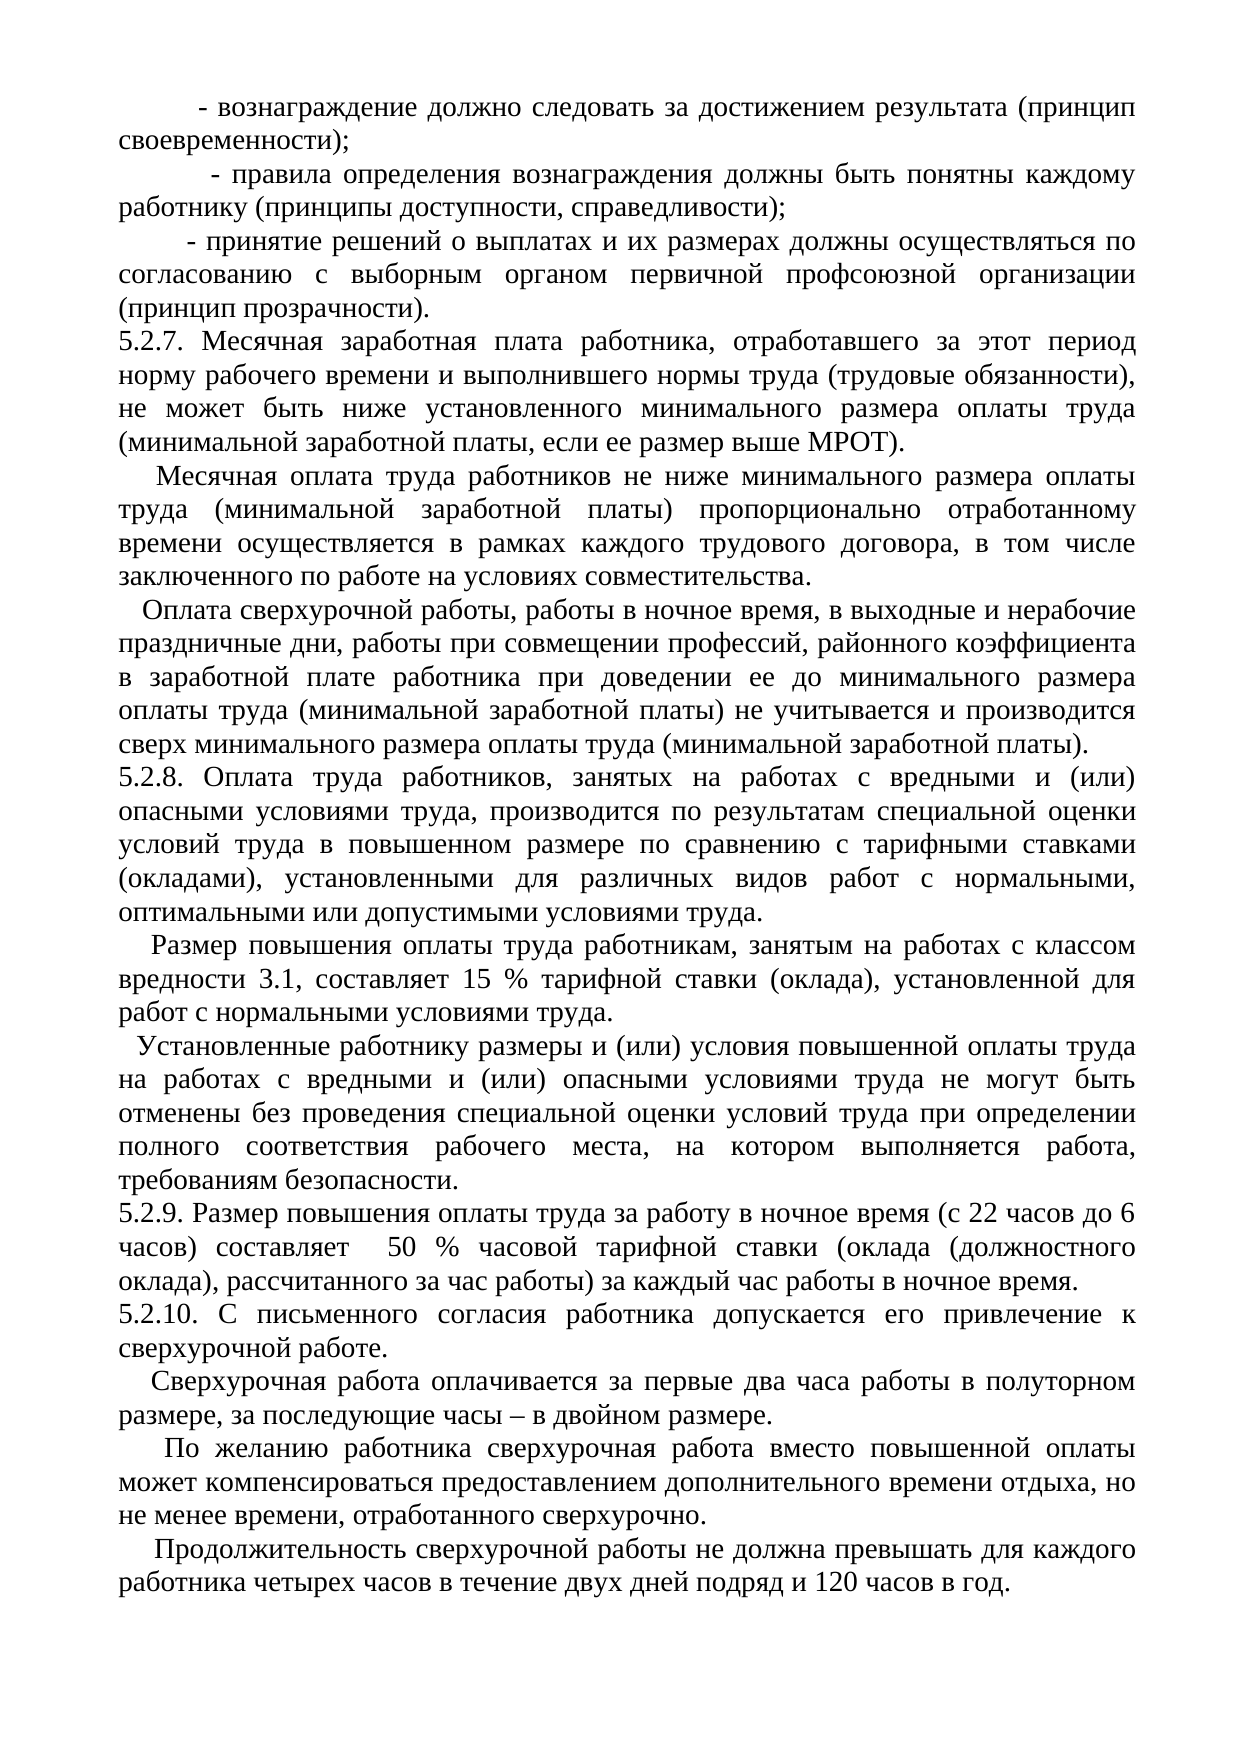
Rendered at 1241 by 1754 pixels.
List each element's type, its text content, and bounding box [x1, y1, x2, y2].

text - правила определения вознаграждения должны быть понятны каждому работнику (принципы доступности, справедливости); [118, 156, 1137, 223]
text Оплата сверхурочной работы, работы в ночное время, в выходные и нерабочие праздничные дни, работы при совмещении профессий, районного коэффициента в заработной плате работника при доведении ее до минимального размера оплаты труда (минимальной заработной платы) не учитывается и производится сверх минимального размера оплаты труда (минимальной заработной платы). [118, 592, 1137, 759]
text Месячная оплата труда работников не ниже минимального размера оплаты труда (минимальной заработной платы) пропорционально отработанному времени осуществляется в рамках каждого трудового договора, в том числе заключенного по работе на условиях совместительства. [118, 458, 1137, 592]
text - принятие решений о выплатах и их размерах должны осуществляться по согласованию с выборным органом первичной профсоюзной организации (принцип прозрачности). [118, 223, 1137, 323]
text 5.2.10. С письменного согласия работника допускается его привлечение к сверхурочной работе. [118, 1296, 1137, 1363]
text Размер повышения оплаты труда работникам, занятым на работах с классом вредности 3.1, составляет 15 % тарифной ставки (оклада), установленной для работ с нормальными условиями труда. [118, 927, 1137, 1028]
text По желанию работника сверхурочная работа вместо повышенной оплаты может компенсироваться предоставлением дополнительного времени отдыха, но не менее времени, отработанного сверхурочно. [118, 1430, 1137, 1531]
text - вознаграждение должно следовать за достижением результата (принцип своевременности); [118, 89, 1137, 156]
text Продолжительность сверхурочной работы не должна превышать для каждого работника четырех часов в течение двух дней подряд и 120 часов в год. [118, 1531, 1137, 1598]
text Установленные работнику размеры и (или) условия повышенной оплаты труда на работах с вредными и (или) опасными условиями труда не могут быть отменены без проведения специальной оценки условий труда при определении полного соответствия рабочего места, на котором выполняется работа, требованиям безопасности. [118, 1028, 1137, 1196]
text 5.2.9. Размер повышения оплаты труда за работу в ночное время (с 22 часов до 6 часов) составляет 50 % часовой тарифной ставки (оклада (должностного оклада), рассчитанного за час работы) за каждый час работы в ночное время. [118, 1196, 1137, 1296]
text 5.2.7. Месячная заработная плата работника, отработавшего за этот период норму рабочего времени и выполнившего нормы труда (трудовые обязанности), не может быть ниже установленного минимального размера оплаты труда (минимальной заработной платы, если ее размер выше МРОТ). [118, 323, 1137, 458]
text 5.2.8. Оплата труда работников, занятых на работах с вредными и (или) опасными условиями труда, производится по результатам специальной оценки условий труда в повышенном размере по сравнению с тарифными ставками (окладами), установленными для различных видов работ с нормальными, оптимальными или допустимыми условиями труда. [118, 759, 1137, 927]
text Сверхурочная работа оплачивается за первые два часа работы в полуторном размере, за последующие часы – в двойном размере. [118, 1363, 1137, 1430]
